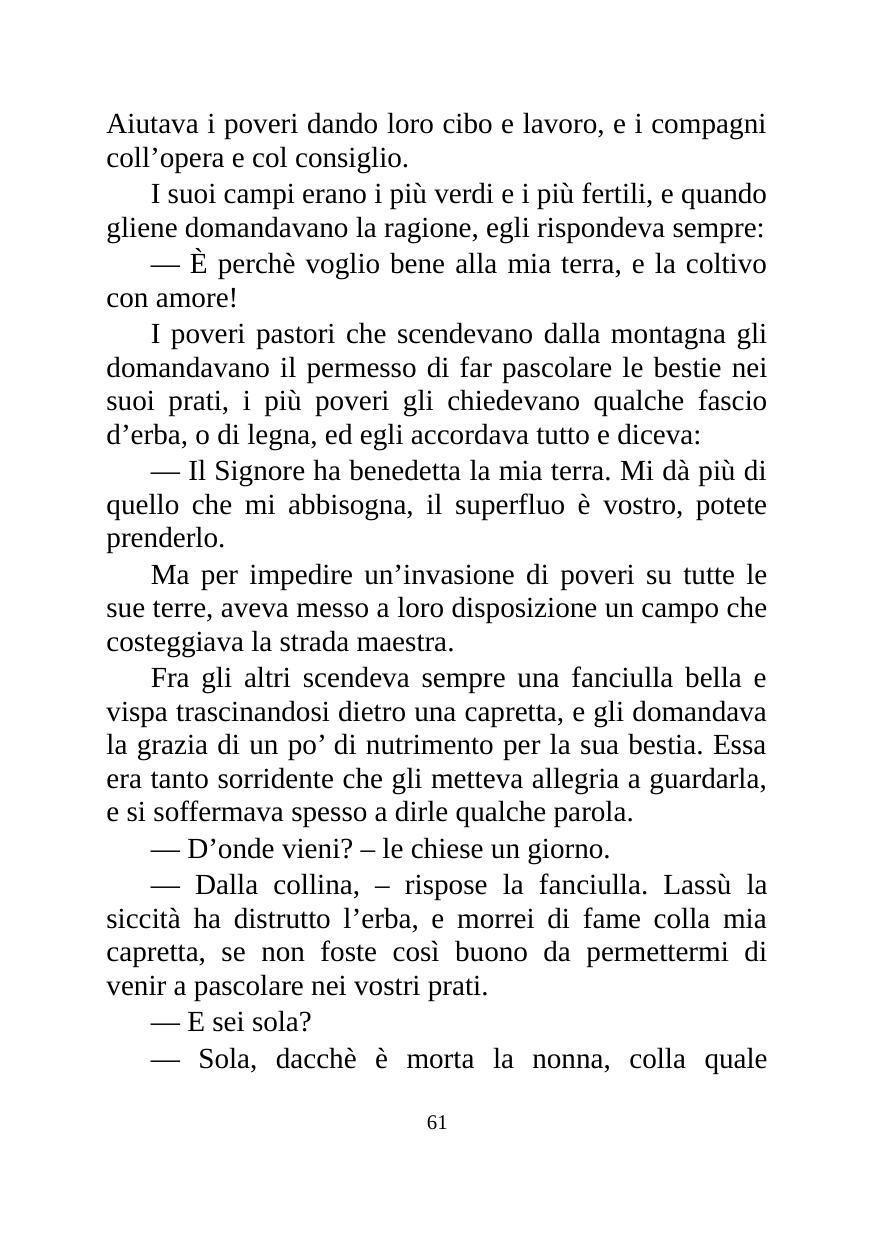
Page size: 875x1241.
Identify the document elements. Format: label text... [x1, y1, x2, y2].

text — E sei sola? [106, 1004, 768, 1038]
text Ma per impedire un’invasione di poveri su tutte le sue terre, aveva messo a loro disposizione un campo che costeggiava la strada maestra. [106, 557, 768, 657]
text — Il Signore ha benedetta la mia terra. Mi dà più di quello che mi abbisogna, il superfluo è vostro, potete prenderlo. [106, 453, 768, 554]
text — È perchè voglio bene alla mia terra, e la coltivo con amore! [106, 246, 768, 313]
text Aiutava i poveri dando loro cibo e lavoro, e i compagni coll’opera e col consiglio. [106, 106, 768, 173]
text I poveri pastori che scendevano dalla montagna gli domandavano il permesso di far pascolare le bestie nei suoi prati, i più poveri gli chiedevano qualche fascio d’erba, o di legna, ed egli accordava tutto e diceva: [106, 316, 768, 450]
text — Dalla collina, – rispose la fanciulla. Lassù la siccità ha distrutto l’erba, e morrei di fame colla mia capretta, se non foste così buono da permettermi di venir a pascolare nei vostri prati. [106, 867, 768, 1002]
text — D’onde vieni? – le chiese un giorno. [106, 831, 768, 864]
text — Sola, dacchè è morta la nonna, colla quale [106, 1041, 768, 1074]
text I suoi campi erano i più verdi e i più fertili, e quando gliene domandavano la ragione, egli rispondeva sempre: [106, 176, 768, 243]
text Fra gli altri scendeva sempre una fanciulla bella e vispa trascinandosi dietro una capretta, e gli domandava la grazia di un po’ di nutrimento per la sua bestia. Essa era tanto sorridente che gli metteva allegria a guardarla, e si soffermava spesso a dirle qualche parola. [106, 660, 768, 828]
